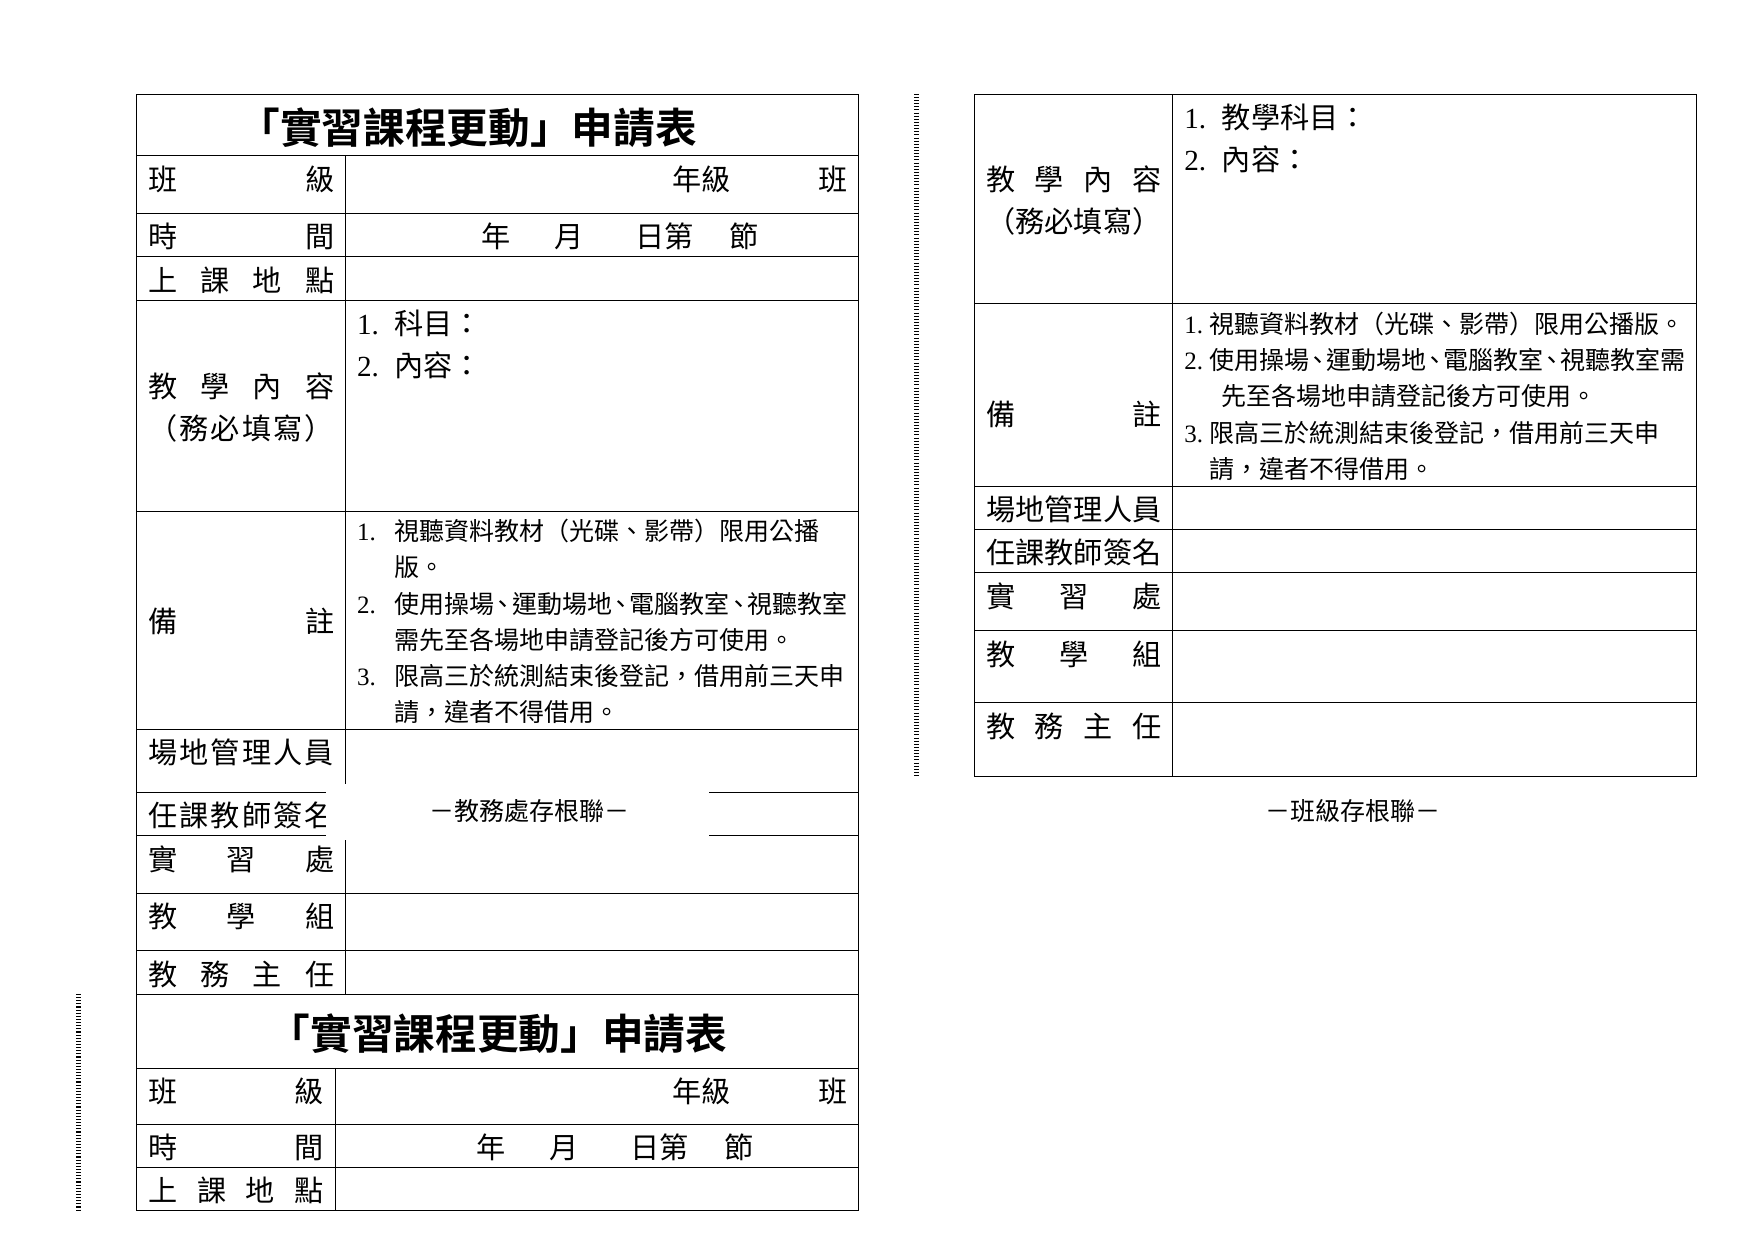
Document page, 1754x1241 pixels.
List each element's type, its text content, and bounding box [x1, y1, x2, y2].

table_cell [79, 1167, 136, 1210]
table_cell 時間 [137, 1125, 335, 1167]
table_cell 教學內容 （務必填寫） [137, 301, 345, 511]
table_cell 「實習課程更動」申請表 [137, 995, 858, 1068]
table_cell [79, 792, 136, 835]
table_cell 教務主任 [975, 703, 1172, 776]
table_cell [916, 702, 974, 776]
table_cell 年級 班 [336, 1069, 858, 1123]
table_cell 1. 視聽資料教材（光碟、影帶）限用公播版。 2. 使用操場、運動場地、電腦教室、視聽教室需先至各場地申請登記後方可使用。 3. 限高三於統測結束後登記，借用前三天申請，違者不得借用。 [1173, 304, 1696, 486]
text －班級存根聯－ [1178, 791, 1530, 828]
table_cell [346, 836, 858, 893]
table_cell 教學科目： 內容： [1173, 95, 1696, 303]
table_cell 班級 [137, 1069, 335, 1123]
table_cell [916, 572, 974, 630]
table_cell 時間 [137, 214, 345, 256]
table_cell [1173, 573, 1696, 630]
table_cell [79, 213, 136, 256]
table_cell 年 月 日第 節 [346, 214, 858, 256]
table_cell 任課教師簽名 [137, 793, 326, 835]
table_cell 班級 [137, 156, 345, 213]
table_cell [346, 257, 858, 299]
table_cell [346, 894, 858, 950]
table_cell 上課地點 [137, 257, 345, 299]
table_cell 場地管理人員 [975, 487, 1172, 529]
table_cell 教務主任 [137, 951, 345, 994]
table_cell 視聽資料教材（光碟、影帶）限用公播版。 使用操場、運動場地、電腦教室、視聽教室需先至各場地申請登記後方可使用。 限高三於統測結束後登記，借用前三天申請，違者不得借用。 [346, 512, 858, 729]
table_cell [1173, 487, 1696, 529]
table_cell [916, 303, 974, 486]
table_cell [79, 893, 136, 950]
table_cell [79, 729, 136, 792]
table_cell [79, 835, 136, 893]
table_cell [346, 951, 858, 994]
table_cell 科目： 內容： [346, 301, 858, 511]
table_cell [916, 486, 974, 529]
table_cell 年 月 日第 節 [336, 1125, 858, 1167]
table_cell 備註 [975, 304, 1172, 486]
table_cell 年級 班 [346, 156, 858, 213]
table_cell [1173, 631, 1696, 702]
table_cell [79, 1068, 136, 1123]
table_cell 實習處 [975, 573, 1172, 630]
table_cell [79, 300, 136, 511]
table_cell [916, 630, 974, 702]
table_cell 場地管理人員 [137, 730, 345, 792]
table_cell 任課教師簽名 [975, 530, 1172, 572]
table_cell [1173, 703, 1696, 776]
table_cell 上課地點 [137, 1168, 335, 1210]
table_cell [79, 155, 136, 213]
table_header 「實習課程更動」申請表 [137, 95, 858, 155]
table_cell [79, 256, 136, 299]
table_header [79, 94, 136, 155]
table_cell [709, 793, 858, 835]
table_cell [79, 511, 136, 729]
table_cell [916, 94, 974, 216]
table_cell 實習處 [137, 836, 345, 893]
table_cell 教學內容 （務必填寫） [975, 95, 1172, 303]
table_cell [916, 216, 974, 303]
table_cell [336, 1168, 858, 1210]
table_cell 備註 [137, 512, 345, 729]
table_cell 教學組 [975, 631, 1172, 702]
table_cell [346, 730, 858, 792]
table_cell [1173, 530, 1696, 572]
table_cell [79, 950, 136, 994]
table_cell 教學組 [137, 894, 345, 950]
table_cell [79, 994, 136, 1068]
table_cell [79, 1124, 136, 1167]
table_cell [916, 529, 974, 572]
text －教務處存根聯－ [341, 791, 694, 828]
